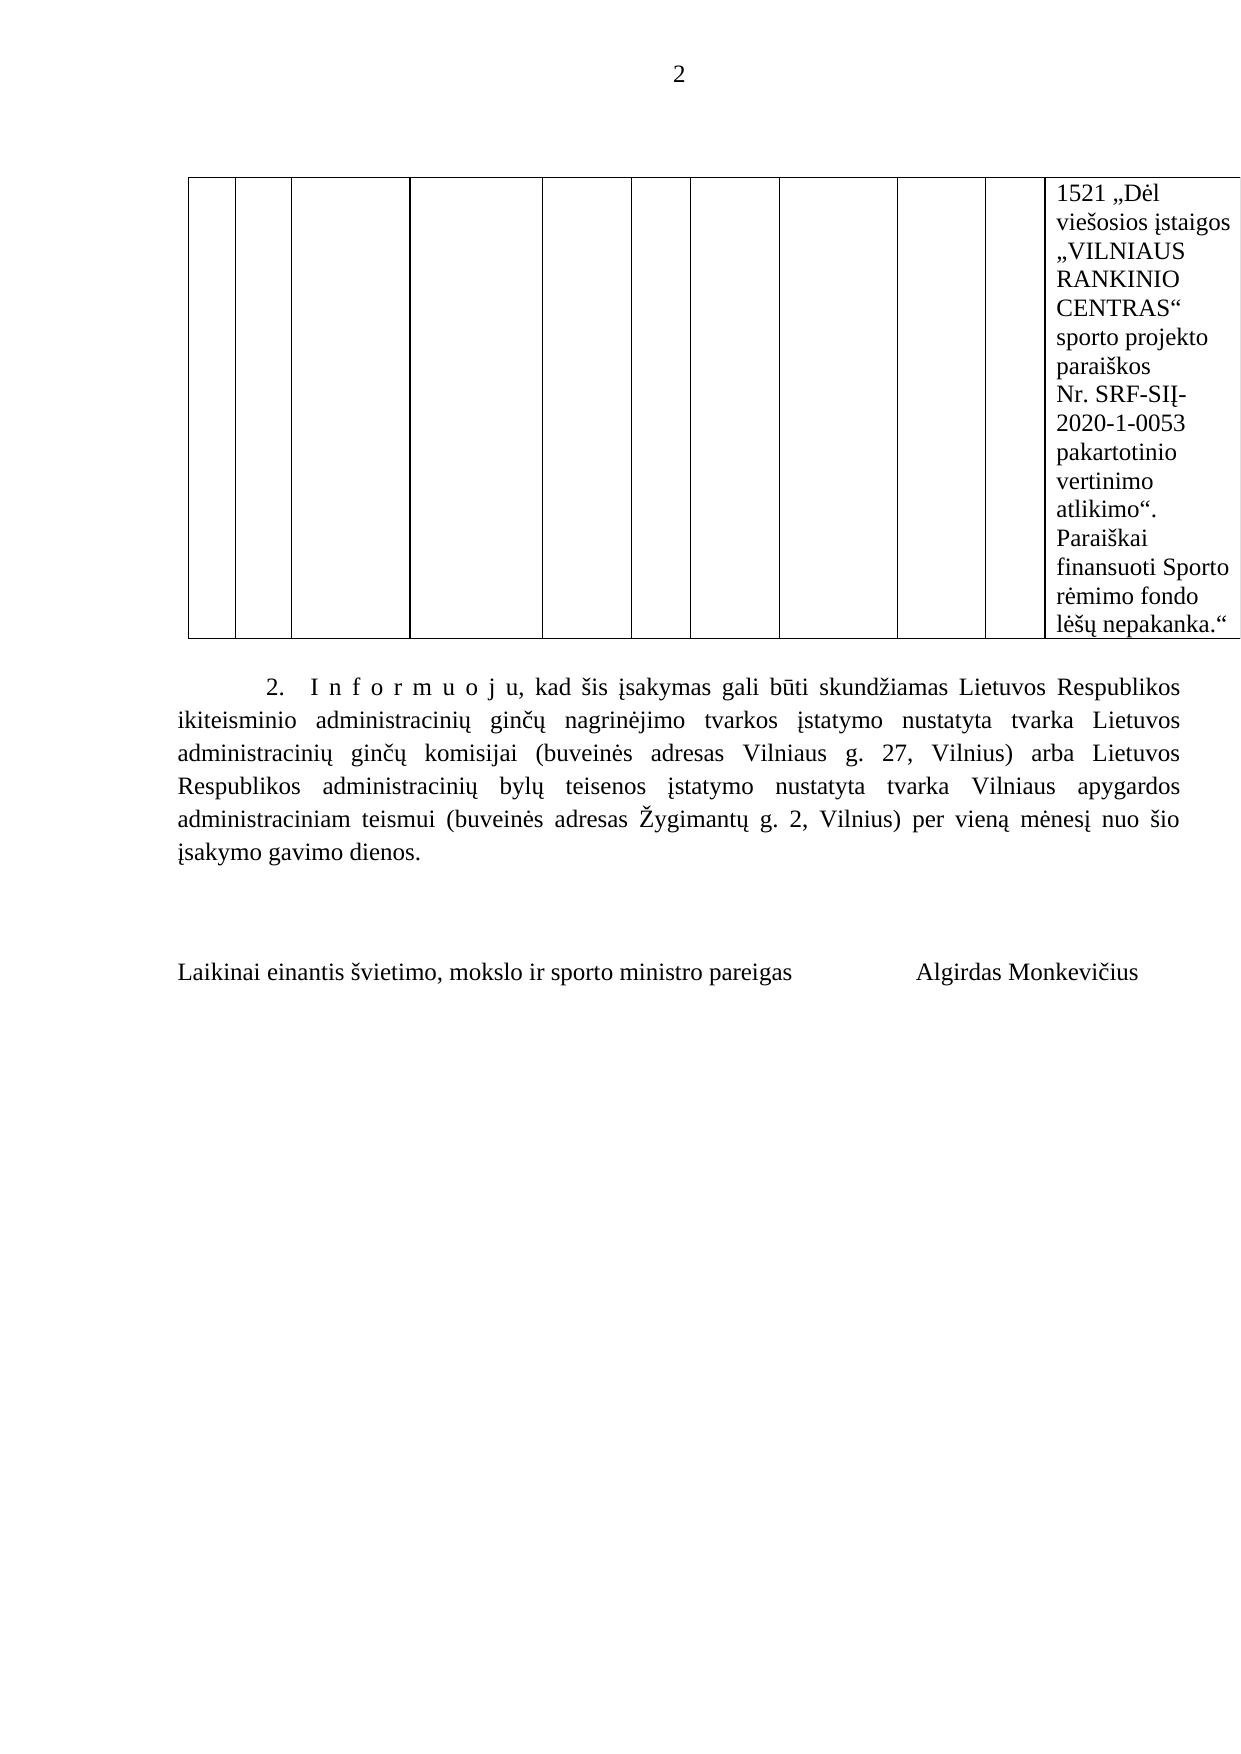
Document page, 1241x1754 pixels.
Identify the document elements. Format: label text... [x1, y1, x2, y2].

table_header [292, 178, 409, 638]
text Laikinai einantis švietimo, mokslo ir sporto ministro pareigas Algirdas Monkevičius [177, 957, 1181, 985]
table_header [632, 178, 690, 638]
table_header [189, 178, 235, 638]
table_header [411, 178, 542, 638]
table_header [780, 178, 897, 638]
text 2. I n f o r m u o j u, kad šis įsakymas gali būti skundžiamas Lietuvos Respublikos ikiteisminio administracinių ginčų nagrinėjimo tvarkos įstatymo nustatyta tvarka Lietuvos administracinių ginčų komisijai (buveinės adresas Vilniaus g. 27, Vilnius) arba Lietuvos Respublikos administracinių bylų teisenos įstatymo nustatyta tvarka Vilniaus apygardos administraciniam teismui (buveinės adresas Žygimantų g. 2, Vilnius) per vieną mėnesį nuo šio įsakymo gavimo dienos. [177, 672, 1181, 866]
table_header [691, 178, 779, 638]
table_header [986, 178, 1044, 638]
table_header [898, 178, 985, 638]
table_header 1521 „Dėl viešosios įstaigos „VILNIAUS RANKINIO CENTRAS“ sporto projekto paraiškos Nr. SRF-SIĮ-2020-1-0053 pakartotinio vertinimo atlikimo“. Paraiškai finansuoti Sporto rėmimo fondo lėšų nepakanka.“ [1046, 178, 1240, 638]
table_header [543, 178, 631, 638]
table_header [236, 178, 291, 638]
